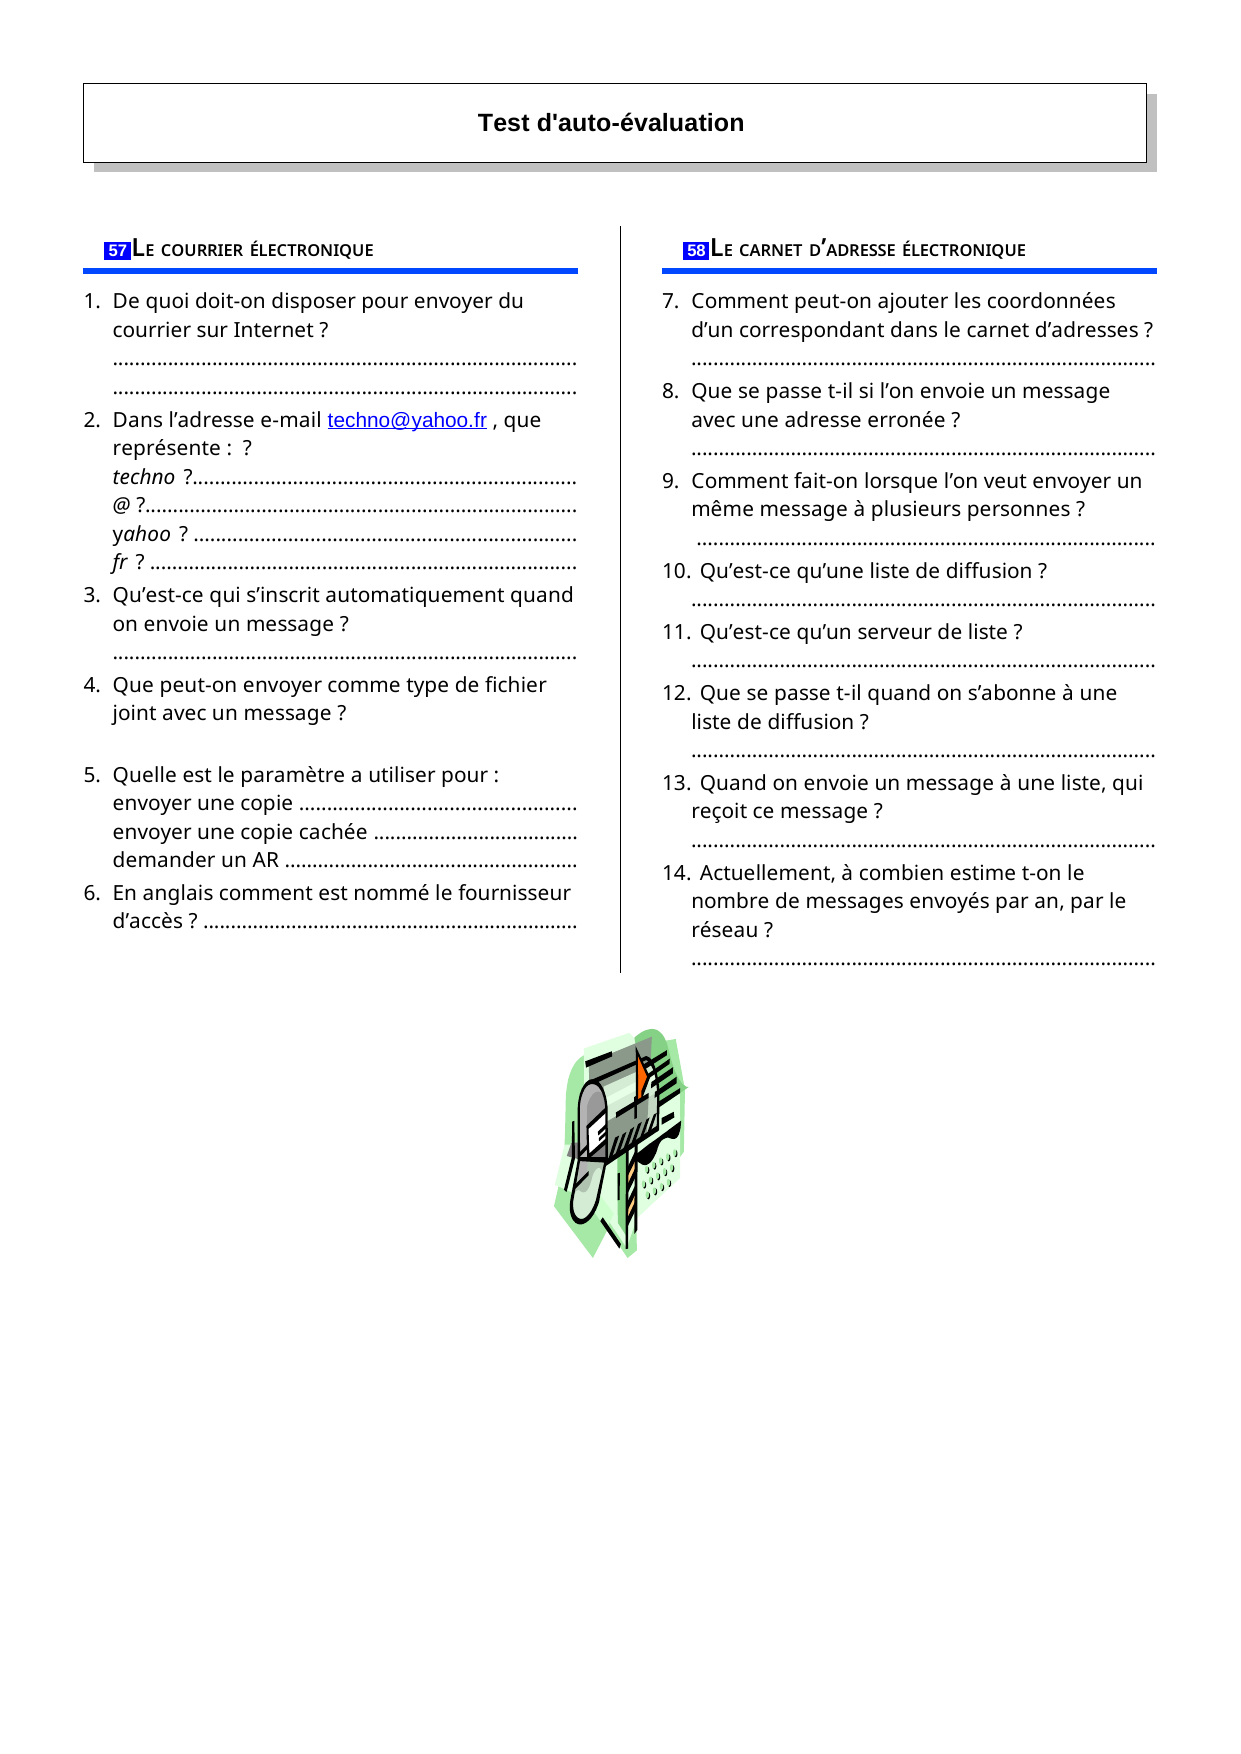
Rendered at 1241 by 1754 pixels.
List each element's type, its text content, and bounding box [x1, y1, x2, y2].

list Que peut-on envoyer comme type de fichier joint avec un message ? [83, 670, 578, 755]
list Quelle est le paramètre a utiliser pour : envoyer une copie envoyer une copie cachée demander un AR [83, 759, 578, 874]
list Dans l’adresse e-mail techno@yahoo.fr , que représente : ? techno ? @ ? yahoo ? fr ? [83, 404, 578, 576]
list Qu’est-ce qu’un serveur de liste ? [662, 617, 1157, 674]
list Qu’est-ce qu’une liste de diffusion ? [662, 556, 1157, 613]
subtitle Test d'auto-évaluation [84, 84, 1146, 162]
list En anglais comment est nommé le fournisseur d’accès ? [83, 878, 578, 935]
list Que se passe t-il quand on s’abonne à une liste de diffusion ? [662, 678, 1157, 764]
list Quand on envoie un message à une liste, qui reçoit ce message ? [662, 768, 1157, 853]
list Que se passe t-il si l’on envoie un message avec une adresse erronée ? [662, 376, 1157, 462]
list De quoi doit-on disposer pour envoyer du courrier sur Internet ? [83, 286, 578, 400]
list Comment fait-on lorsque l’on veut envoyer un même message à plusieurs personnes ? [662, 466, 1157, 551]
subtitle Le carnet d’adresse électronique [662, 226, 1157, 268]
list Actuellement, à combien estime t-on le nombre de messages envoyés par an, par le réseau ? [662, 858, 1157, 972]
list Qu’est-ce qui s’inscrit automatiquement quand on envoie un message ? [83, 580, 578, 666]
list Comment peut-on ajouter les coordonnées d’un correspondant dans le carnet d’adresses ? [662, 286, 1157, 372]
subtitle Le courrier électronique [83, 226, 578, 268]
